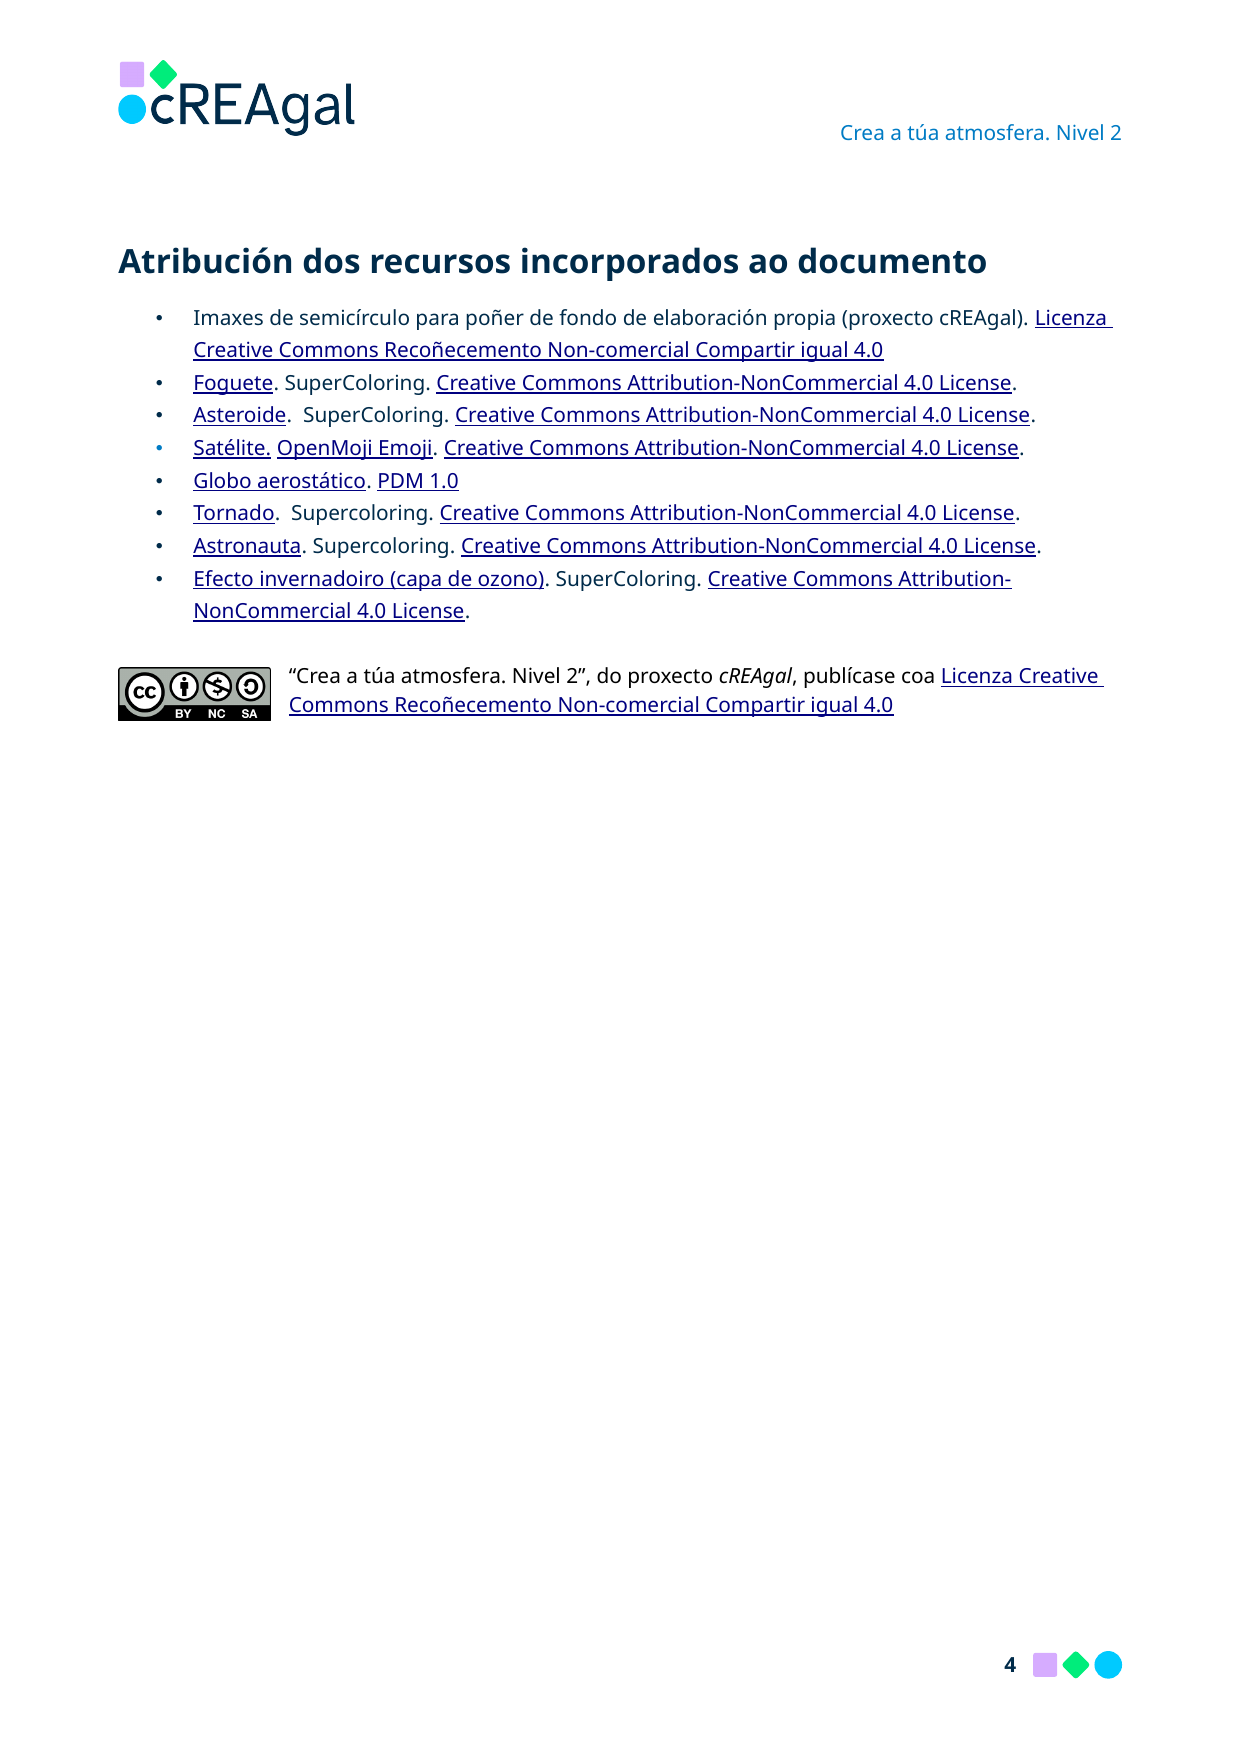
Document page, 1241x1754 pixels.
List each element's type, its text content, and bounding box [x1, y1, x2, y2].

list Astronauta. Supercoloring. Creative Commons Attribution-NonCommercial 4.0 License. [156, 531, 1122, 559]
list Asteroide. SuperColoring. Creative Commons Attribution-NonCommercial 4.0 License. [156, 401, 1122, 429]
picture [118, 60, 355, 136]
list Foguete. SuperColoring. Creative Commons Attribution-NonCommercial 4.0 License. [156, 368, 1122, 396]
list Tornado. Supercoloring. Creative Commons Attribution-NonCommercial 4.0 License. [156, 498, 1122, 527]
list Satélite. OpenMoji Emoji. Creative Commons Attribution-NonCommercial 4.0 License. [156, 433, 1122, 462]
list Imaxes de semicírculo para poñer de fondo de elaboración propia (proxecto cREAgal). Licenza Creative Commons Recoñecemento Non-comercial Compartir igual 4.0 [156, 303, 1122, 364]
list Efecto invernadoiro (capa de ozono). SuperColoring. Creative Commons Attribution-NonCommercial 4.0 License. [156, 564, 1122, 625]
text “Crea a túa atmosfera. Nivel 2”, do proxecto cREAgal, publícase coa Licenza Creative Commons Recoñecemento Non-comercial Compartir igual 4.0 [118, 661, 1122, 718]
subtitle Atribución dos recursos incorporados ao documento [118, 238, 1122, 284]
picture [118, 667, 271, 721]
list Globo aerostático. PDM 1.0 [156, 466, 1122, 494]
